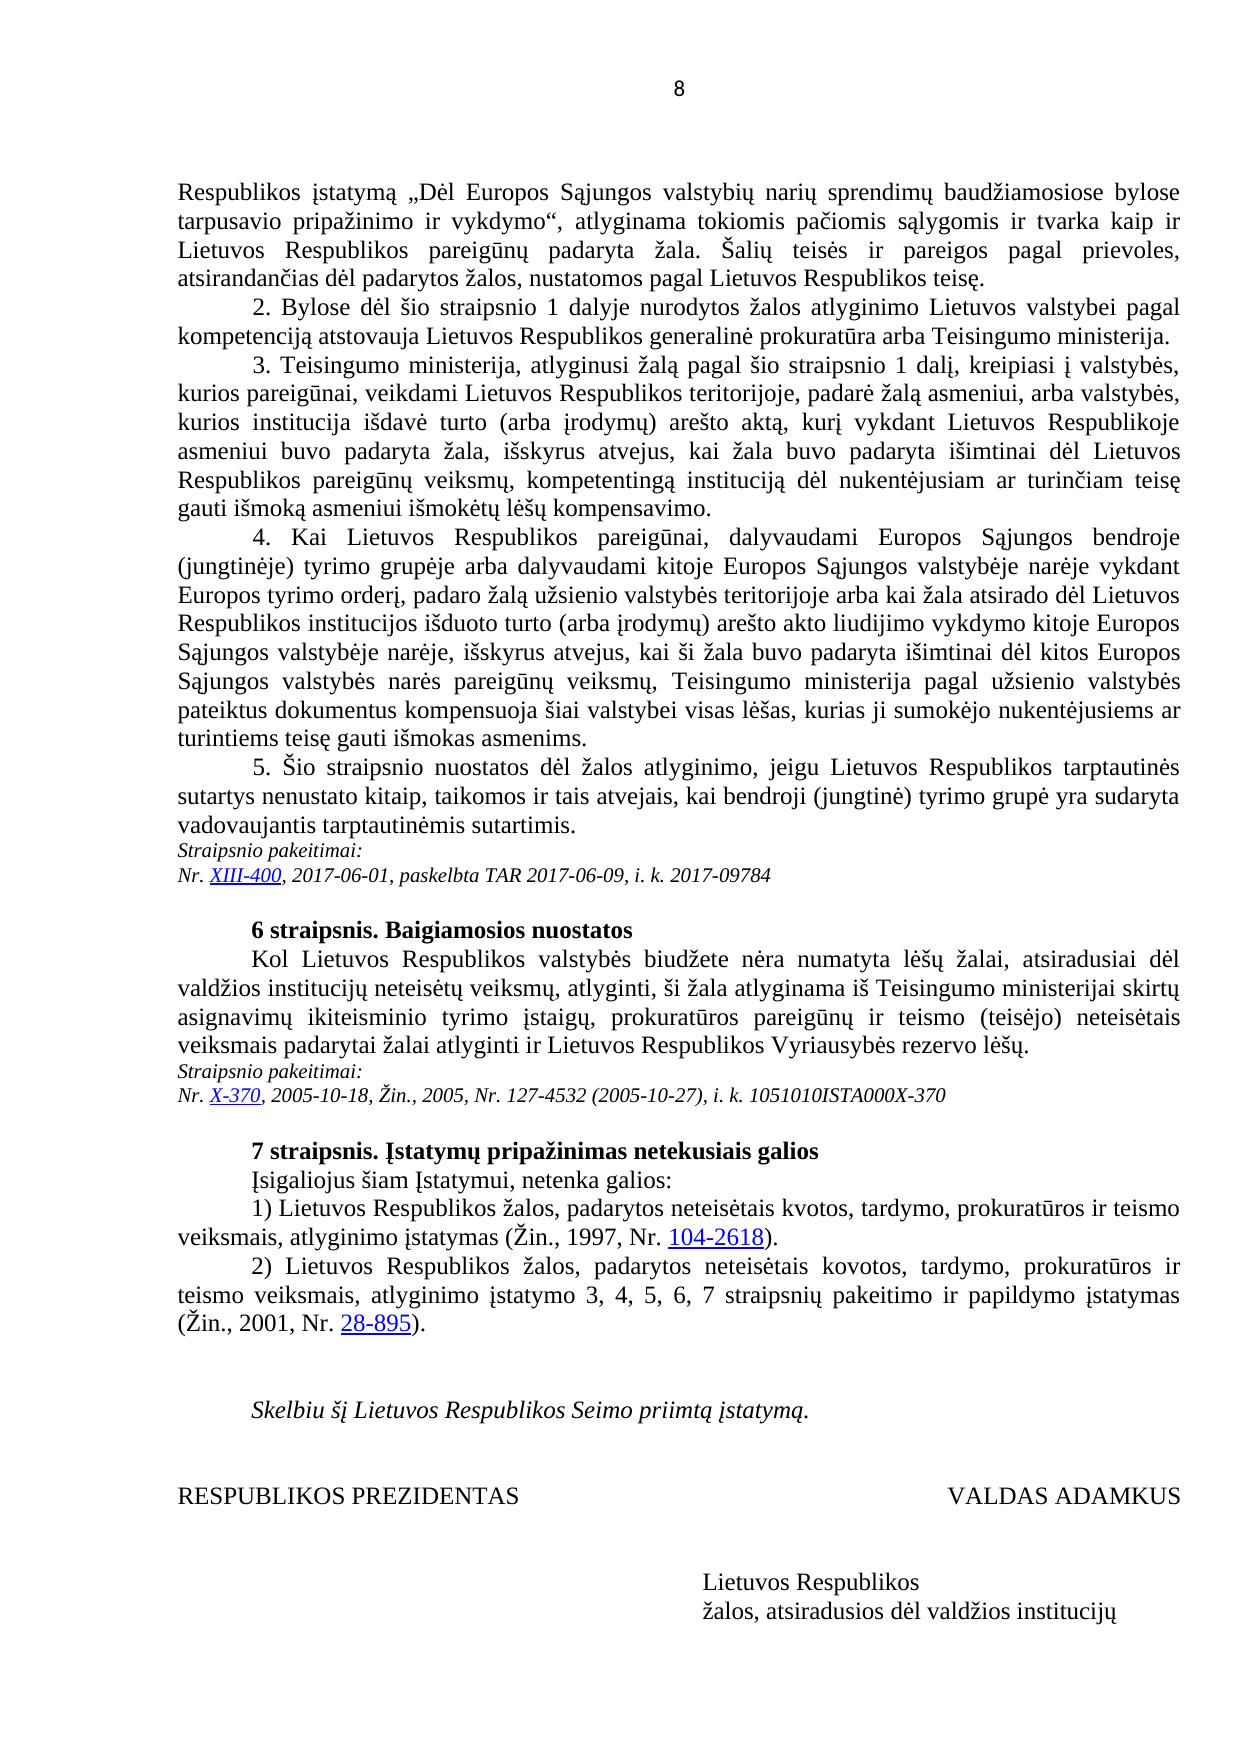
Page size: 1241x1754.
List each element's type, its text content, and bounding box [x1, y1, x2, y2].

text 2. Bylose dėl šio straipsnio 1 dalyje nurodytos žalos atlyginimo Lietuvos valstybei pagal kompetenciją atstovauja Lietuvos Respublikos generalinė prokuratūra arba Teisingumo ministerija. [177, 292, 1181, 350]
text 5. Šio straipsnio nuostatos dėl žalos atlyginimo, jeigu Lietuvos Respublikos tarptautinės sutartys nenustato kitaip, taikomos ir tais atvejais, kai bendroji (jungtinė) tyrimo grupė yra sudaryta vadovaujantis tarptautinėmis sutartimis. [177, 752, 1181, 838]
text Nr. XIII-400, 2017-06-01, paskelbta TAR 2017-06-09, i. k. 2017-09784 [177, 862, 1181, 887]
text Kol Lietuvos Respublikos valstybės biudžete nėra numatyta lėšų žalai, atsiradusiai dėl valdžios institucijų neteisėtų veiksmų, atlyginti, ši žala atlyginama iš Teisingumo ministerijai skirtų asignavimų ikiteisminio tyrimo įstaigų, prokuratūros pareigūnų ir teismo (teisėjo) neteisėtais veiksmais padarytai žalai atlyginti ir Lietuvos Respublikos Vyriausybės rezervo lėšų. [177, 944, 1181, 1059]
text Įsigaliojus šiam Įstatymui, netenka galios: [177, 1165, 1181, 1193]
text 1) Lietuvos Respublikos žalos, padarytos neteisėtais kvotos, tardymo, prokuratūros ir teismo veiksmais, atlyginimo įstatymas (Žin., 1997, Nr. 104-2618). [177, 1193, 1181, 1251]
text 3. Teisingumo ministerija, atlyginusi žalą pagal šio straipsnio 1 dalį, kreipiasi į valstybės, kurios pareigūnai, veikdami Lietuvos Respublikos teritorijoje, padarė žalą asmeniui, arba valstybės, kurios institucija išdavė turto (arba įrodymų) arešto aktą, kurį vykdant Lietuvos Respublikoje asmeniui buvo padaryta žala, išskyrus atvejus, kai žala buvo padaryta išimtinai dėl Lietuvos Respublikos pareigūnų veiksmų, kompetentingą instituciją dėl nukentėjusiam ar turinčiam teisę gauti išmoką asmeniui išmokėtų lėšų kompensavimo. [177, 350, 1181, 522]
text RESPUBLIKOS PREZIDENTAS VALDAS ADAMKUS [177, 1481, 1181, 1510]
text 6 straipsnis. Baigiamosios nuostatos [177, 915, 1181, 944]
text 2) Lietuvos Respublikos žalos, padarytos neteisėtais kovotos, tardymo, prokuratūros ir teismo veiksmais, atlyginimo įstatymo 3, 4, 5, 6, 7 straipsnių pakeitimo ir papildymo įstatymas (Žin., 2001, Nr. 28-895). [177, 1251, 1181, 1337]
text Straipsnio pakeitimai: [177, 1059, 1181, 1083]
text 7 straipsnis. Įstatymų pripažinimas netekusiais galios [177, 1136, 1181, 1165]
text Respublikos įstatymą „Dėl Europos Sąjungos valstybių narių sprendimų baudžiamosiose bylose tarpusavio pripažinimo ir vykdymo“, atlyginama tokiomis pačiomis sąlygomis ir tvarka kaip ir Lietuvos Respublikos pareigūnų padaryta žala. Šalių teisės ir pareigos pagal prievoles, atsirandančias dėl padarytos žalos, nustatomos pagal Lietuvos Respublikos teisę. [177, 177, 1181, 292]
text Nr. X-370, 2005-10-18, Žin., 2005, Nr. 127-4532 (2005-10-27), i. k. 1051010ISTA000X-370 [177, 1083, 1181, 1107]
text 4. Kai Lietuvos Respublikos pareigūnai, dalyvaudami Europos Sąjungos bendroje (jungtinėje) tyrimo grupėje arba dalyvaudami kitoje Europos Sąjungos valstybėje narėje vykdant Europos tyrimo orderį, padaro žalą užsienio valstybės teritorijoje arba kai žala atsirado dėl Lietuvos Respublikos institucijos išduoto turto (arba įrodymų) arešto akto liudijimo vykdymo kitoje Europos Sąjungos valstybėje narėje, išskyrus atvejus, kai ši žala buvo padaryta išimtinai dėl kitos Europos Sąjungos valstybės narės pareigūnų veiksmų, Teisingumo ministerija pagal užsienio valstybės pateiktus dokumentus kompensuoja šiai valstybei visas lėšas, kurias ji sumokėjo nukentėjusiems ar turintiems teisę gauti išmokas asmenims. [177, 522, 1181, 752]
text Skelbiu šį Lietuvos Respublikos Seimo priimtą įstatymą. [177, 1395, 1181, 1423]
text žalos, atsiradusios dėl valdžios institucijų [177, 1596, 1181, 1625]
text Straipsnio pakeitimai: [177, 838, 1181, 862]
text Lietuvos Respublikos [177, 1567, 1181, 1596]
